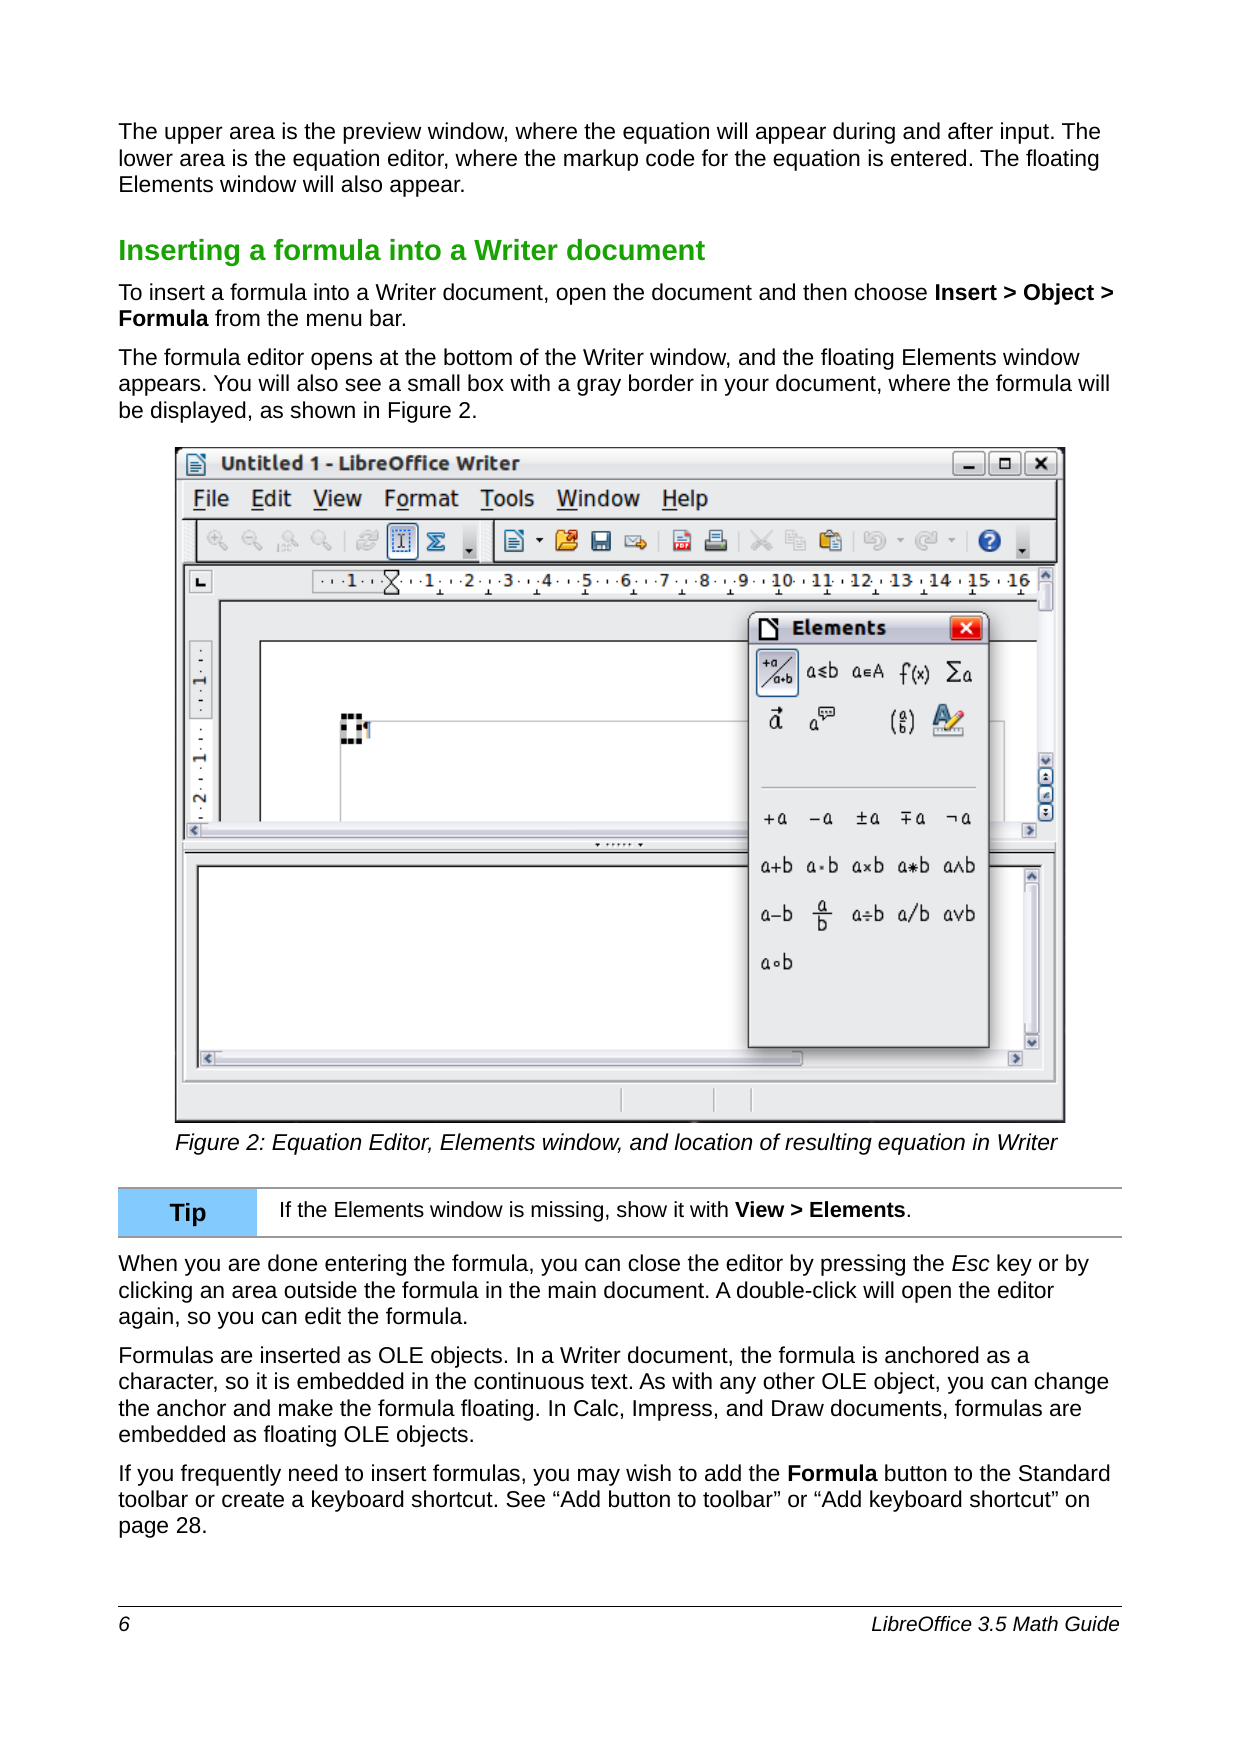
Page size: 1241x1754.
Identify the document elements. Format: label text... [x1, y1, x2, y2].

text The upper area is the preview window, where the equation will appear during and after input. The lower area is the equation editor, where the markup code for the equation is entered. The floating Elements window will also appear. [118, 118, 1122, 197]
text If you frequently need to insert formulas, you may wish to add the Formula button to the Standard toolbar or create a keyboard shortcut. See “Add button to toolbar” or “Add keyboard shortcut” on page 28. [118, 1460, 1122, 1539]
text Formulas are inserted as OLE objects. In a Writer document, the formula is anchored as a character, so it is embedded in the continuous text. As with any other OLE object, you can change the anchor and make the formula floating. In Calc, Impress, and Draw documents, formulas are embedded as floating OLE objects. [118, 1342, 1122, 1447]
text To insert a formula into a Writer document, open the document and then choose Insert > Object > Formula from the menu bar. [118, 279, 1122, 331]
table_header If the Elements window is missing, show it with View > Elements. [258, 1189, 1122, 1236]
subtitle Inserting a formula into a Writer document [118, 233, 1122, 266]
table_header Tip [118, 1189, 257, 1236]
text The formula editor opens at the bottom of the Writer window, and the floating Elements window appears. You will also see a small box with a gray border in your document, where the formula will be displayed, as shown in Figure 2. [118, 344, 1122, 423]
picture [174, 447, 1066, 1123]
text When you are done entering the formula, you can close the editor by pressing the Esc key or by clicking an area outside the formula in the main document. A double-click will open the editor again, so you can edit the formula. [118, 1250, 1122, 1329]
text Figure 2: Equation Editor, Elements window, and location of resulting equation in Writer [175, 1129, 1065, 1156]
